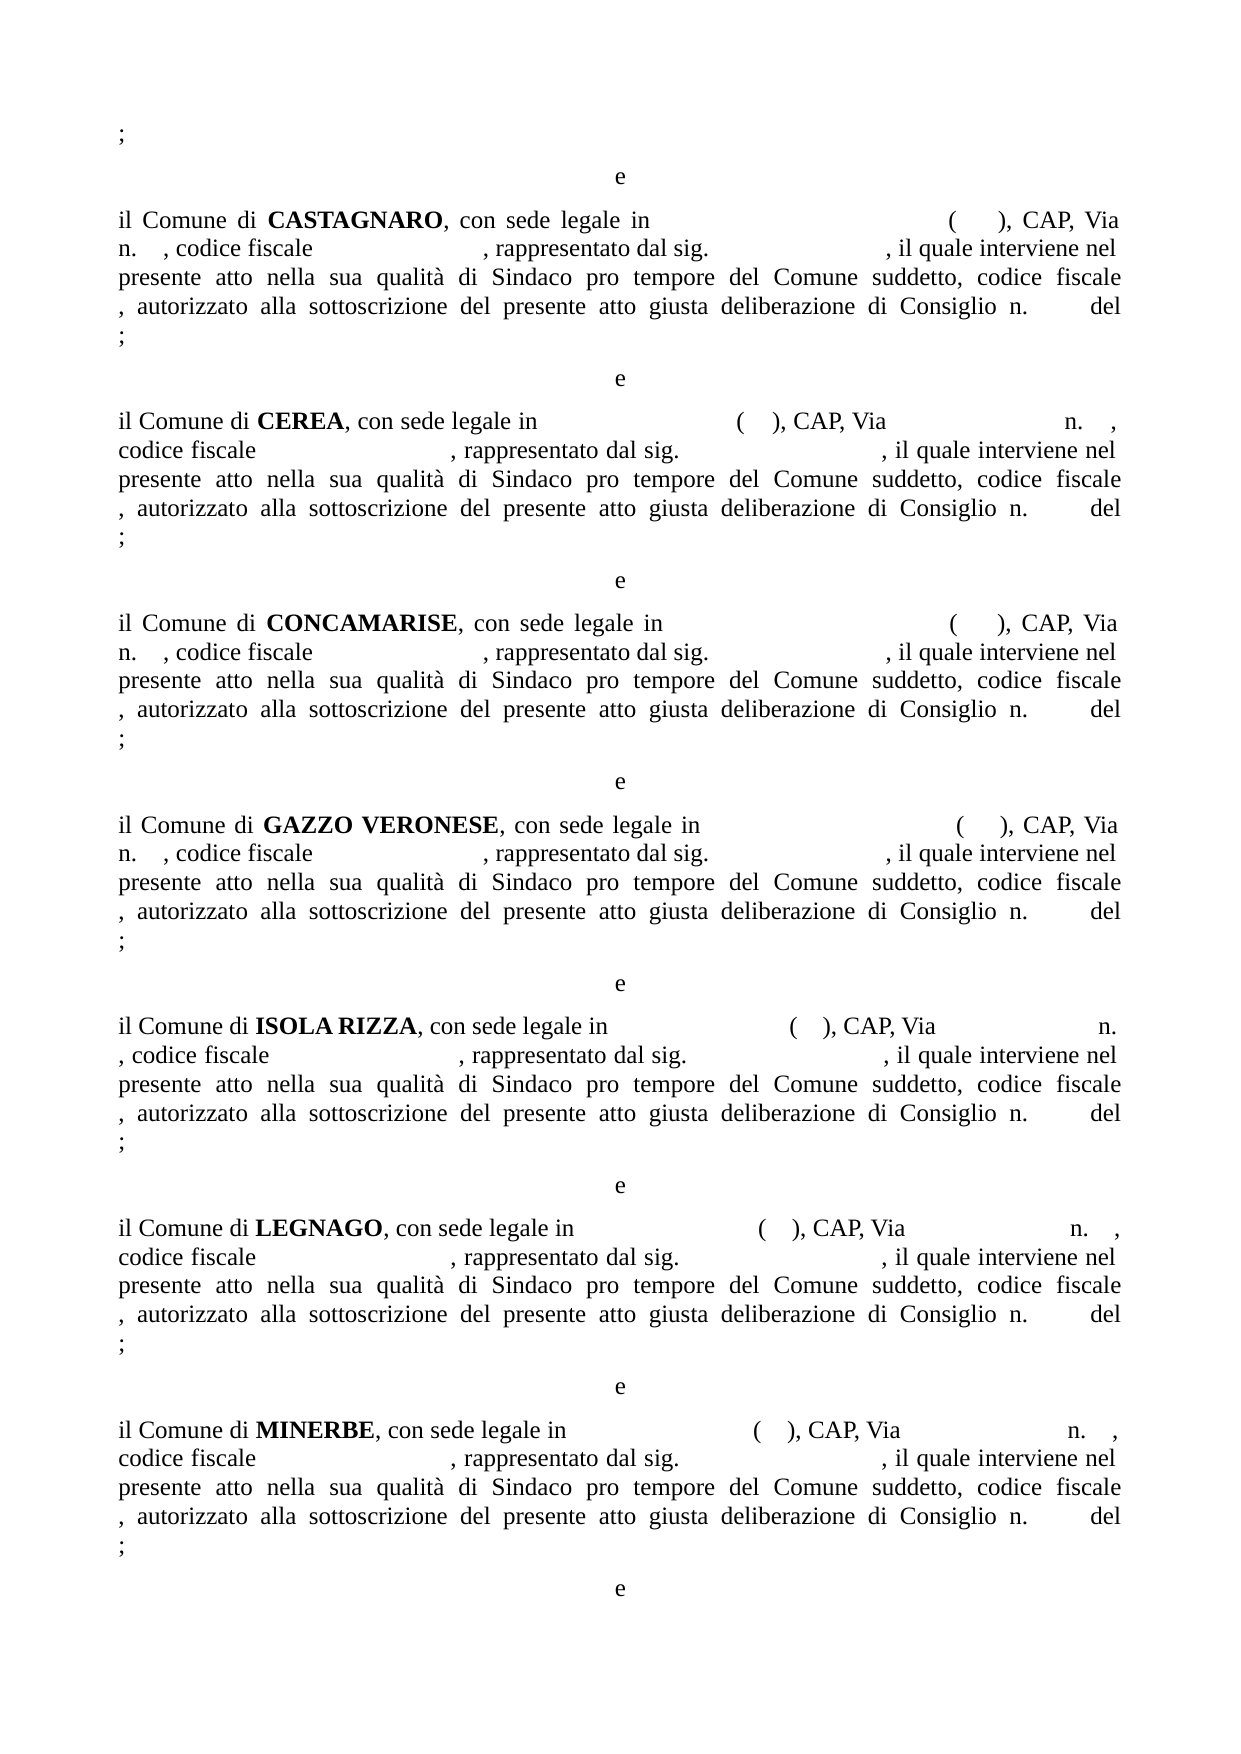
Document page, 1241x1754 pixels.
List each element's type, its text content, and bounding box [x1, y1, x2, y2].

text il Comune di CEREA, con sede legale in ( ), CAP, Via n. , codice fiscale , rappresentato dal sig. , il quale interviene nel presente atto nella sua qualità di Sindaco pro tempore del Comune suddetto, codice fiscale , autorizzato alla sottoscrizione del presente atto giusta deliberazione di Consiglio n. del ; [118, 406, 1122, 550]
text e [118, 565, 1122, 593]
text e [118, 1573, 1122, 1602]
text ; [118, 118, 1122, 147]
text e [118, 1371, 1122, 1400]
text e [118, 363, 1122, 392]
text il Comune di ISOLA RIZZA, con sede legale in ( ), CAP, Via n. , codice fiscale , rappresentato dal sig. , il quale interviene nel presente atto nella sua qualità di Sindaco pro tempore del Comune suddetto, codice fiscale , autorizzato alla sottoscrizione del presente atto giusta deliberazione di Consiglio n. del ; [118, 1011, 1122, 1155]
text e [118, 968, 1122, 997]
text e [118, 1170, 1122, 1198]
text il Comune di CONCAMARISE, con sede legale in ( ), CAP, Via n. , codice fiscale , rappresentato dal sig. , il quale interviene nel presente atto nella sua qualità di Sindaco pro tempore del Comune suddetto, codice fiscale , autorizzato alla sottoscrizione del presente atto giusta deliberazione di Consiglio n. del ; [118, 608, 1122, 752]
text e [118, 161, 1122, 190]
text il Comune di MINERBE, con sede legale in ( ), CAP, Via n. , codice fiscale , rappresentato dal sig. , il quale interviene nel presente atto nella sua qualità di Sindaco pro tempore del Comune suddetto, codice fiscale , autorizzato alla sottoscrizione del presente atto giusta deliberazione di Consiglio n. del ; [118, 1415, 1122, 1558]
text e [118, 766, 1122, 795]
text il Comune di GAZZO VERONESE, con sede legale in ( ), CAP, Via n. , codice fiscale , rappresentato dal sig. , il quale interviene nel presente atto nella sua qualità di Sindaco pro tempore del Comune suddetto, codice fiscale , autorizzato alla sottoscrizione del presente atto giusta deliberazione di Consiglio n. del ; [118, 810, 1122, 953]
text il Comune di LEGNAGO, con sede legale in ( ), CAP, Via n. , codice fiscale , rappresentato dal sig. , il quale interviene nel presente atto nella sua qualità di Sindaco pro tempore del Comune suddetto, codice fiscale , autorizzato alla sottoscrizione del presente atto giusta deliberazione di Consiglio n. del ; [118, 1213, 1122, 1357]
text il Comune di CASTAGNARO, con sede legale in ( ), CAP, Via n. , codice fiscale , rappresentato dal sig. , il quale interviene nel presente atto nella sua qualità di Sindaco pro tempore del Comune suddetto, codice fiscale , autorizzato alla sottoscrizione del presente atto giusta deliberazione di Consiglio n. del ; [118, 205, 1122, 348]
